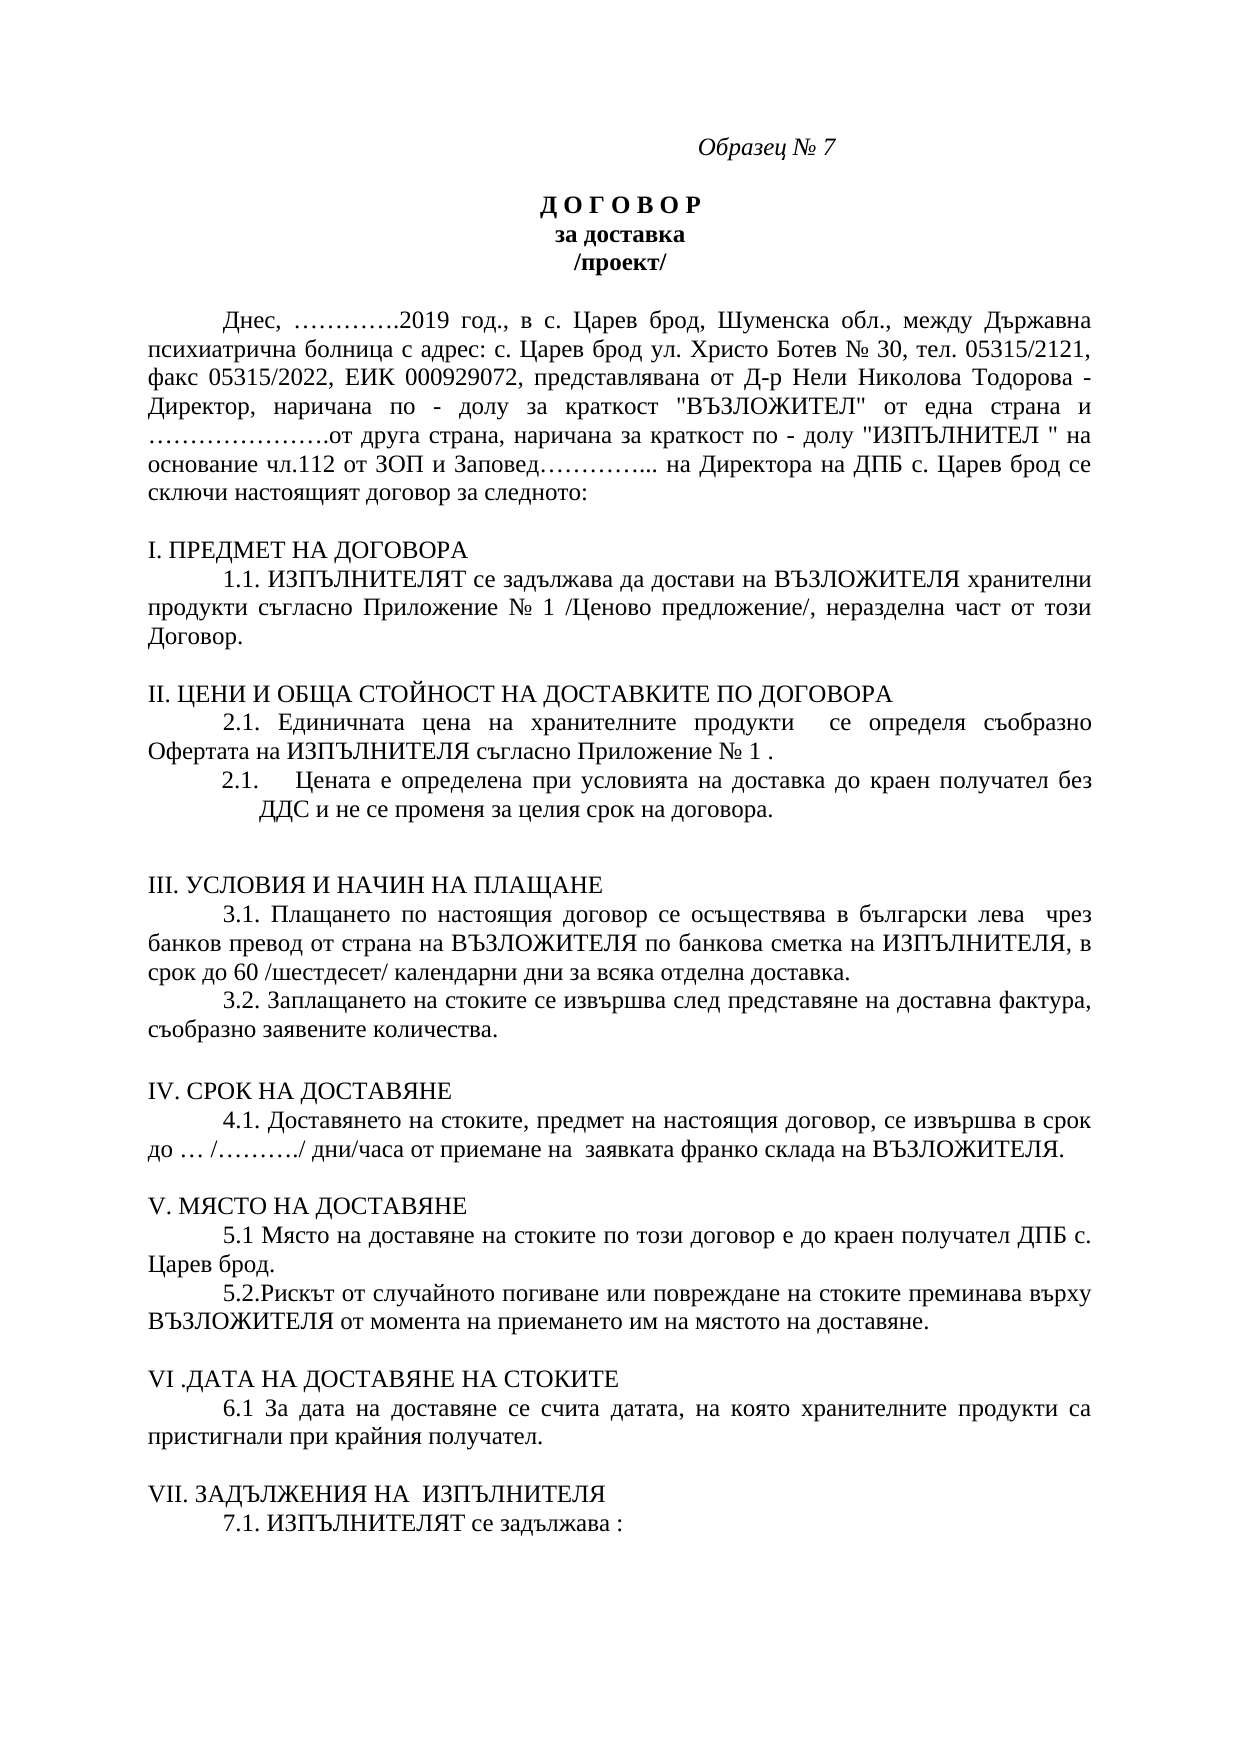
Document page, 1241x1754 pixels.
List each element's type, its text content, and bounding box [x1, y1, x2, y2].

text 3.2. Заплащането на стоките се извършва след представяне на доставна фактура, съобразно заявените количества. [148, 985, 1093, 1043]
text за доставка [148, 219, 1093, 247]
text Образец № 7 [148, 132, 1093, 161]
text 6.1 За дата на доставяне се счита датата, на която хранителните продукти са пристигнали при крайния получател. [148, 1393, 1093, 1450]
list Цената е определена при условията на доставка до краен получател без ДДС и не се променя за целия срок на договора. [221, 765, 1093, 822]
text Днес, ………….2019 год., в с. Царев брод, Шуменска обл., между Държавна психиатрична болница с адрес: с. Царев брод ул. Христо Ботев № 30, тел. 05315/2121, факс 05315/2022, ЕИК 000929072, представлявана от Д-р Нели Николова Тодорова - Директор, наричана по - долу за краткост "ВЪЗЛОЖИТЕЛ" от една страна и ………………….от друга страна, наричана за краткост по - долу "ИЗПЪЛНИТЕЛ " на основание чл.112 от ЗОП и Заповед…………... на Директора на ДПБ с. Царев брод се сключи настоящият договор за следното: [148, 305, 1093, 506]
text IV. СРОК НА ДОСТАВЯНЕ [148, 1076, 1093, 1105]
text II. ЦЕНИ И ОБЩА СТОЙНОСТ НА ДОСТАВКИТЕ ПО ДОГОВОРА [148, 679, 1093, 707]
text 5.1 Място на доставяне на стоките по този договор е до краен получател ДПБ с. Царев брод. [148, 1220, 1093, 1278]
text 7.1. ИЗПЪЛНИТЕЛЯТ се задължава : [148, 1508, 1093, 1536]
text III. УСЛОВИЯ И НАЧИН НА ПЛАЩАНЕ [148, 870, 1093, 899]
text VII. ЗАДЪЛЖЕНИЯ НА ИЗПЪЛНИТЕЛЯ [148, 1479, 1093, 1508]
text Д О Г О В О Р [148, 190, 1093, 219]
text I. ПРЕДМЕТ НА ДОГОВОРА [148, 535, 1093, 564]
text V. МЯСТО НА ДОСТАВЯНЕ [148, 1191, 1093, 1220]
text 2.1. Единичната цена на хранителните продукти се определя съобразно Офертата на ИЗПЪЛНИТЕЛЯ съгласно Приложение № 1 . [148, 707, 1093, 765]
text 3.1. Плащането по настоящия договор се осъществява в български лева чрез банков превод от страна на ВЪЗЛОЖИТЕЛЯ по банкова сметка на ИЗПЪЛНИТЕЛЯ, в срок до 60 /шестдесет/ календарни дни за всяка отделна доставка. [148, 899, 1093, 985]
text /проект/ [148, 247, 1093, 276]
text 5.2.Рискът от случайното погиване или повреждане на стоките преминава върху ВЪЗЛОЖИТЕЛЯ от момента на приемането им на мястото на доставяне. [148, 1278, 1093, 1335]
text 1.1. ИЗПЪЛНИТЕЛЯТ се задължава да достави на ВЪЗЛОЖИТЕЛЯ хранителни продукти съгласно Приложение № 1 /Ценово предложение/, неразделна част от този Договор. [148, 564, 1093, 650]
text VI .ДАТА НА ДОСТАВЯНЕ НА СТОКИТЕ [148, 1364, 1093, 1393]
text 4.1. Доставянето на стоките, предмет на настоящия договор, се извършва в срок до … /………./ дни/часа от приемане на заявката франко склада на ВЪЗЛОЖИТЕЛЯ. [148, 1105, 1093, 1163]
